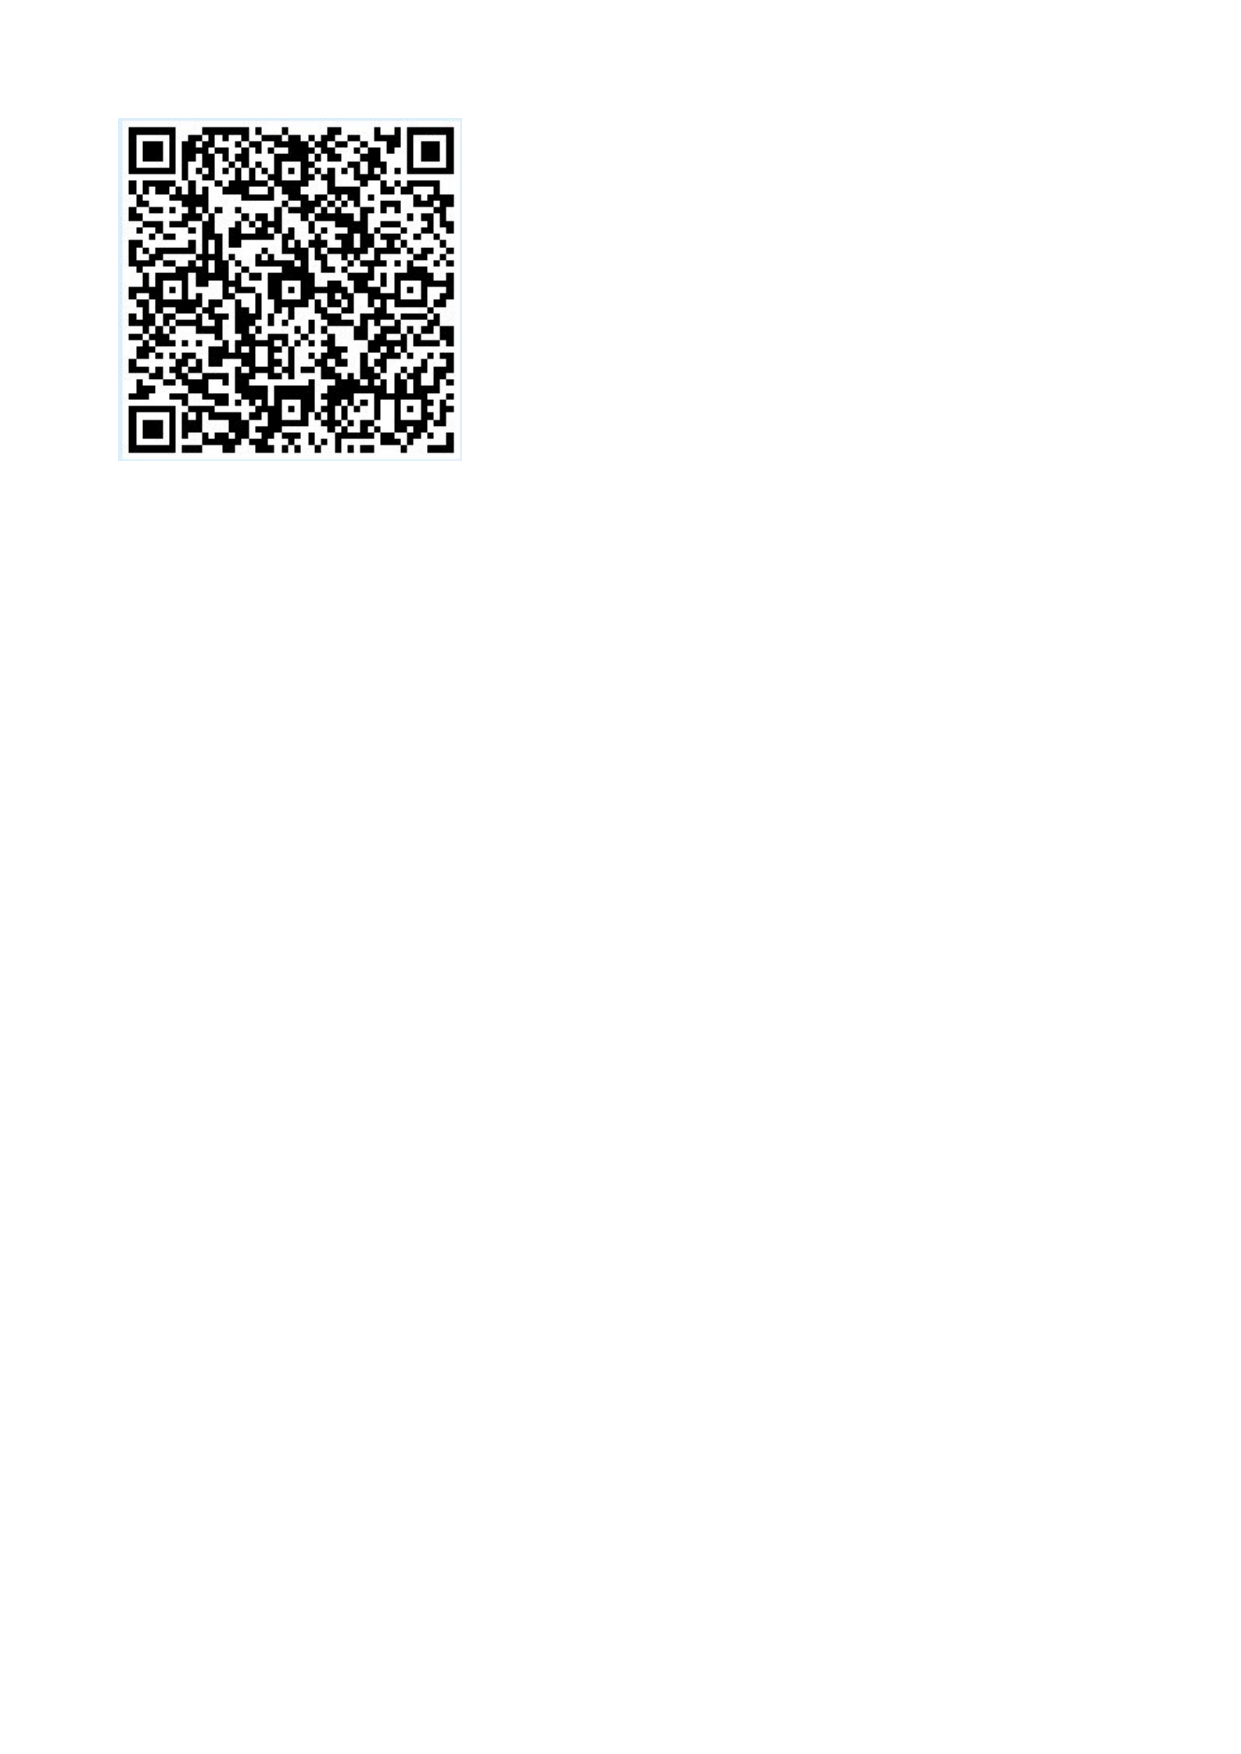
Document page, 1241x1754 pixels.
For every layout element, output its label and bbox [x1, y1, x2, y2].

picture [118, 118, 462, 461]
